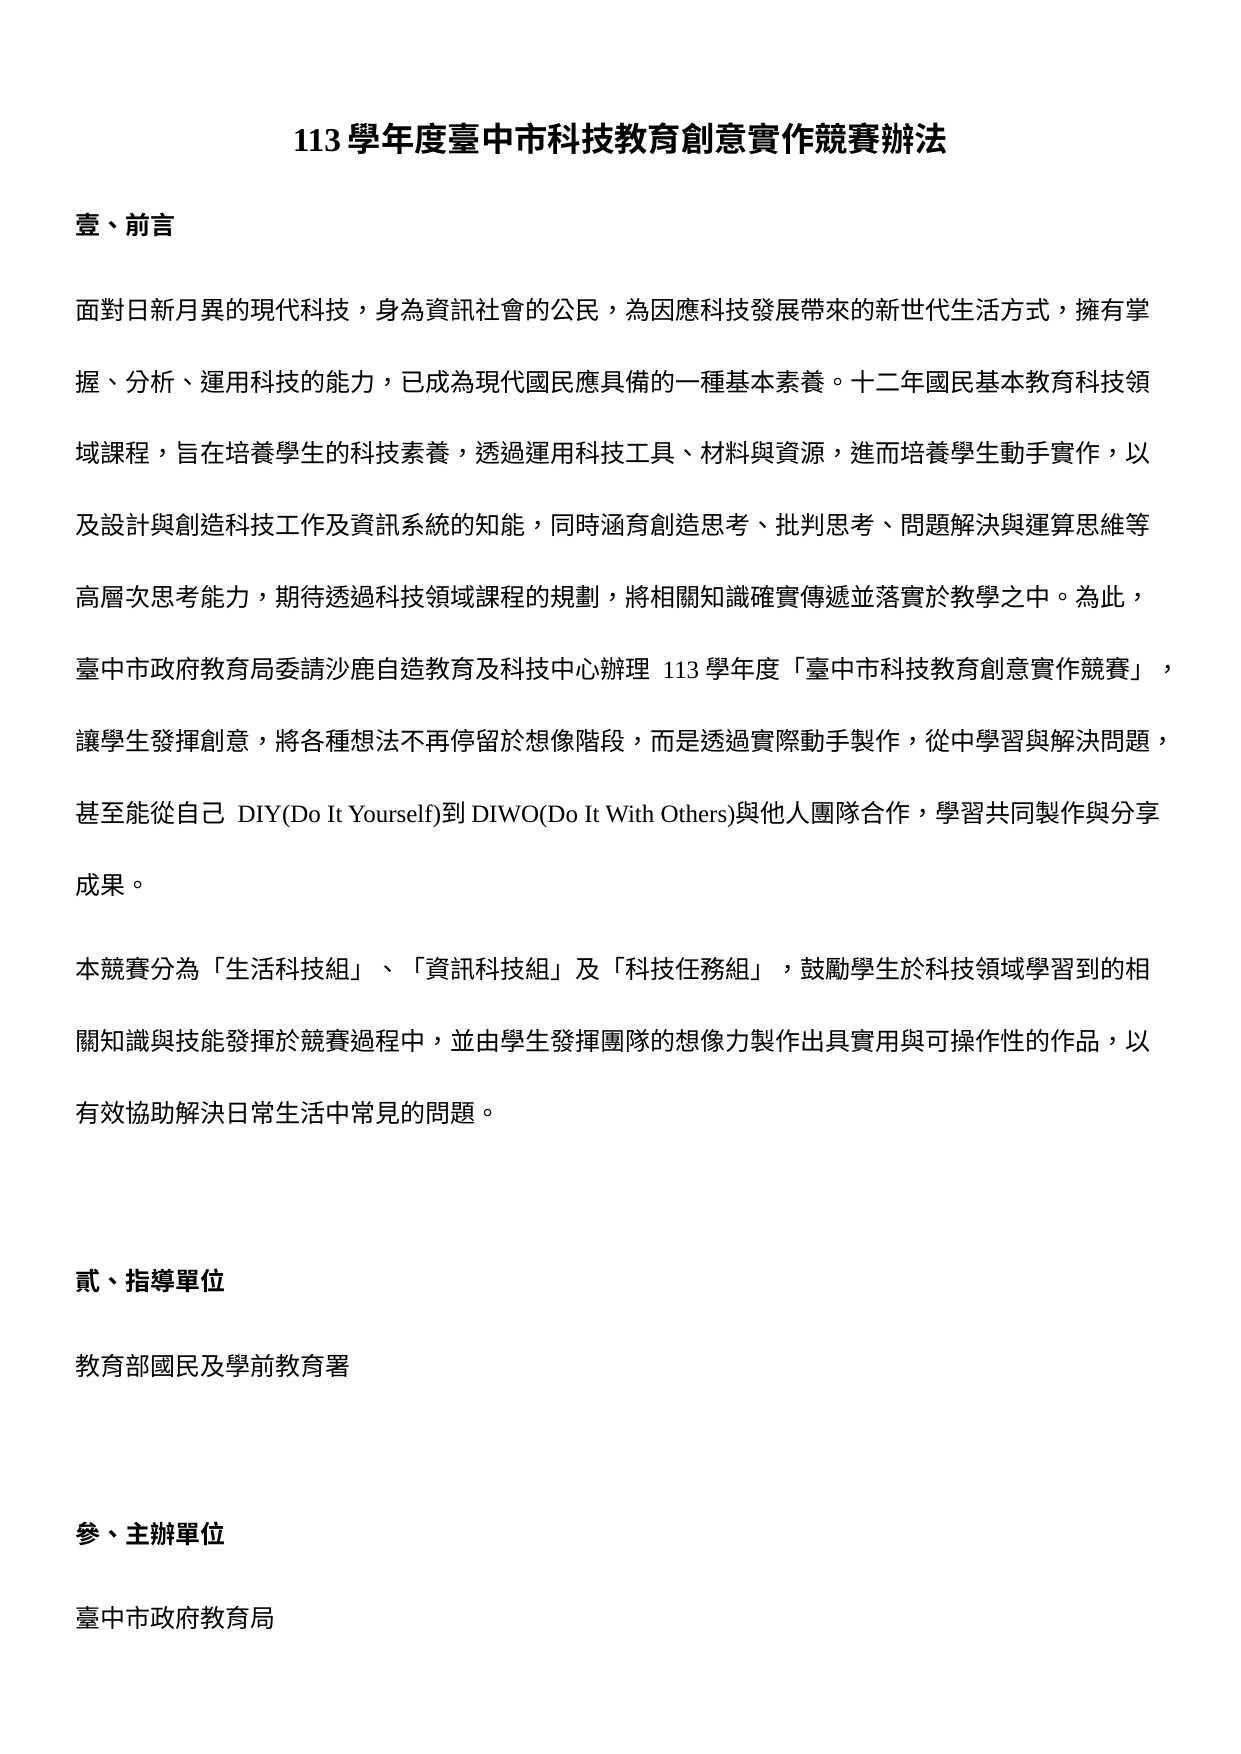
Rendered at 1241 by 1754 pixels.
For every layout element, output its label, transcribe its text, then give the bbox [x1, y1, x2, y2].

text 臺中市政府教育局 [75, 1575, 1165, 1638]
text 113學年度臺中市科技教育創意實作競賽辦法 [75, 96, 1165, 158]
text 本競賽分為「生活科技組」、「資訊科技組」及「科技任務組」，鼓勵學生於科技領域學習到的相關知識與技能發揮於競賽過程中，並由學生發揮團隊的想像力製作出具實用與可操作性的作品，以有效協助解決日常生活中常見的問題。 [75, 926, 1165, 1132]
text 教育部國民及學前教育署 [75, 1323, 1165, 1385]
text 貳、指導單位 [75, 1238, 1165, 1301]
text 壹、前言 [75, 182, 1165, 244]
text 參、主辦單位 [75, 1491, 1165, 1553]
text 面對日新月異的現代科技，身為資訊社會的公民，為因應科技發展帶來的新世代生活方式，擁有掌握、分析、運用科技的能力，已成為現代國民應具備的一種基本素養。十二年國民基本教育科技領域課程，旨在培養學生的科技素養，透過運用科技工具、材料與資源，進而培養學生動手實作，以及設計與創造科技工作及資訊系統的知能，同時涵育創造思考、批判思考、問題解決與運算思維等高層次思考能力，期待透過科技領域課程的規劃，將相關知識確實傳遞並落實於教學之中。為此，臺中市政府教育局委請沙鹿自造教育及科技中心辦理 113 學年度「臺中市科技教育創意實作競賽」，讓學生發揮創意，將各種想法不再停留於想像階段，而是透過實際動手製作，從中學習與解決問題，甚至能從自己 DIY(Do It Yourself)到DIWO(Do It With Others)與他人團隊合作，學習共同製作與分享成果。 [75, 267, 1165, 904]
